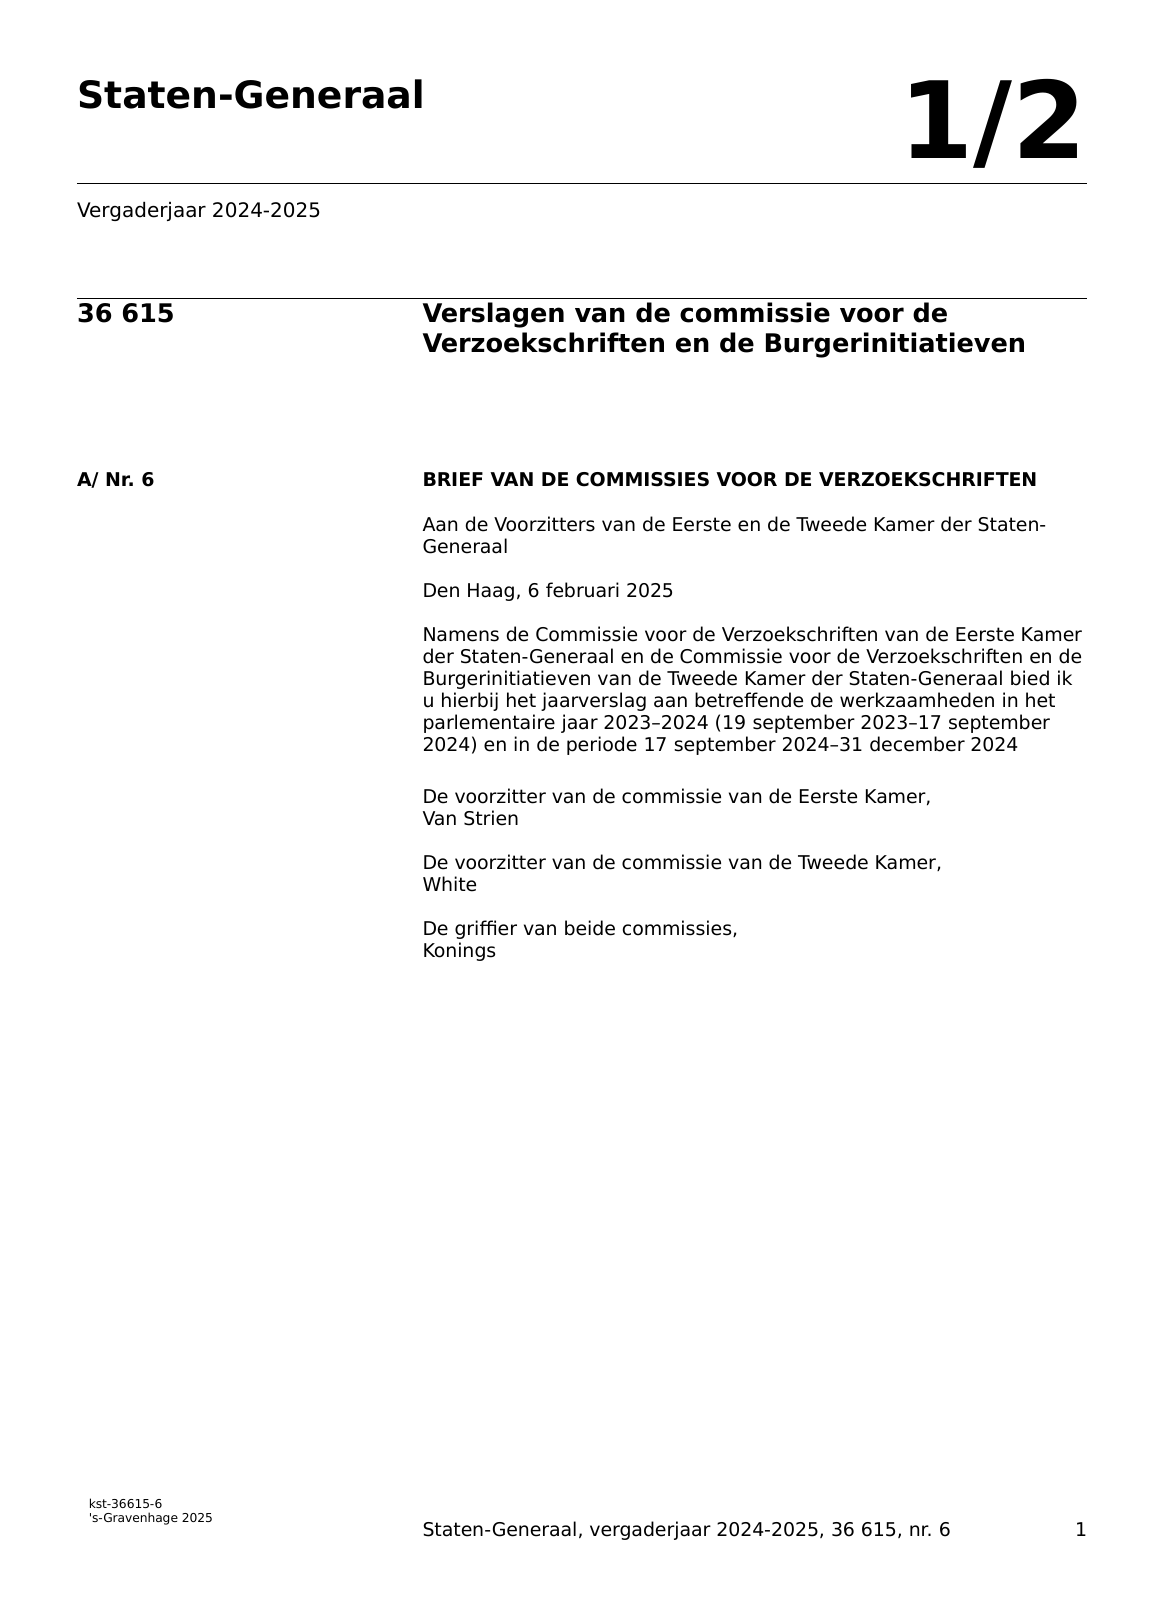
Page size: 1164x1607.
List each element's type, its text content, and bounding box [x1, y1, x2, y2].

subtitle A/ Nr. 6 BRIEF VAN DE COMMISSIES VOOR DE VERZOEKSCHRIFTEN [77, 469, 1087, 491]
text Aan de Voorzitters van de Eerste en de Tweede Kamer der Staten-Generaal [422, 513, 1087, 557]
text Den Haag, 6 februari 2025 [422, 580, 1087, 602]
text De voorzitter van de commissie van de Eerste Kamer, Van Strien [422, 786, 1087, 830]
text kst-36615-6 [88, 1497, 323, 1511]
text 's-Gravenhage 2025 [88, 1511, 323, 1525]
subtitle 36 615 Verslagen van de commissie voor de Verzoekschriften en de Burgerinitiatieven [77, 299, 1087, 358]
table_header Staten-Generaal [77, 59, 886, 183]
text De voorzitter van de commissie van de Tweede Kamer, White [422, 852, 1087, 896]
text Namens de Commissie voor de Verzoekschriften van de Eerste Kamer der Staten-Generaal en de Commissie voor de Verzoekschriften en de Burgerinitiatieven van de Tweede Kamer der Staten-Generaal bied ik u hierbij het jaarverslag aan betreffende de werkzaamheden in het parlementaire jaar 2023–2024 (19 september 2023–17 september 2024) en in de periode 17 september 2024–31 december 2024 [422, 624, 1087, 756]
text De griffier van beide commissies, Konings [422, 918, 1087, 962]
table_header 1/2 [886, 59, 1087, 183]
table_cell Vergaderjaar 2024-2025 [77, 184, 1087, 298]
